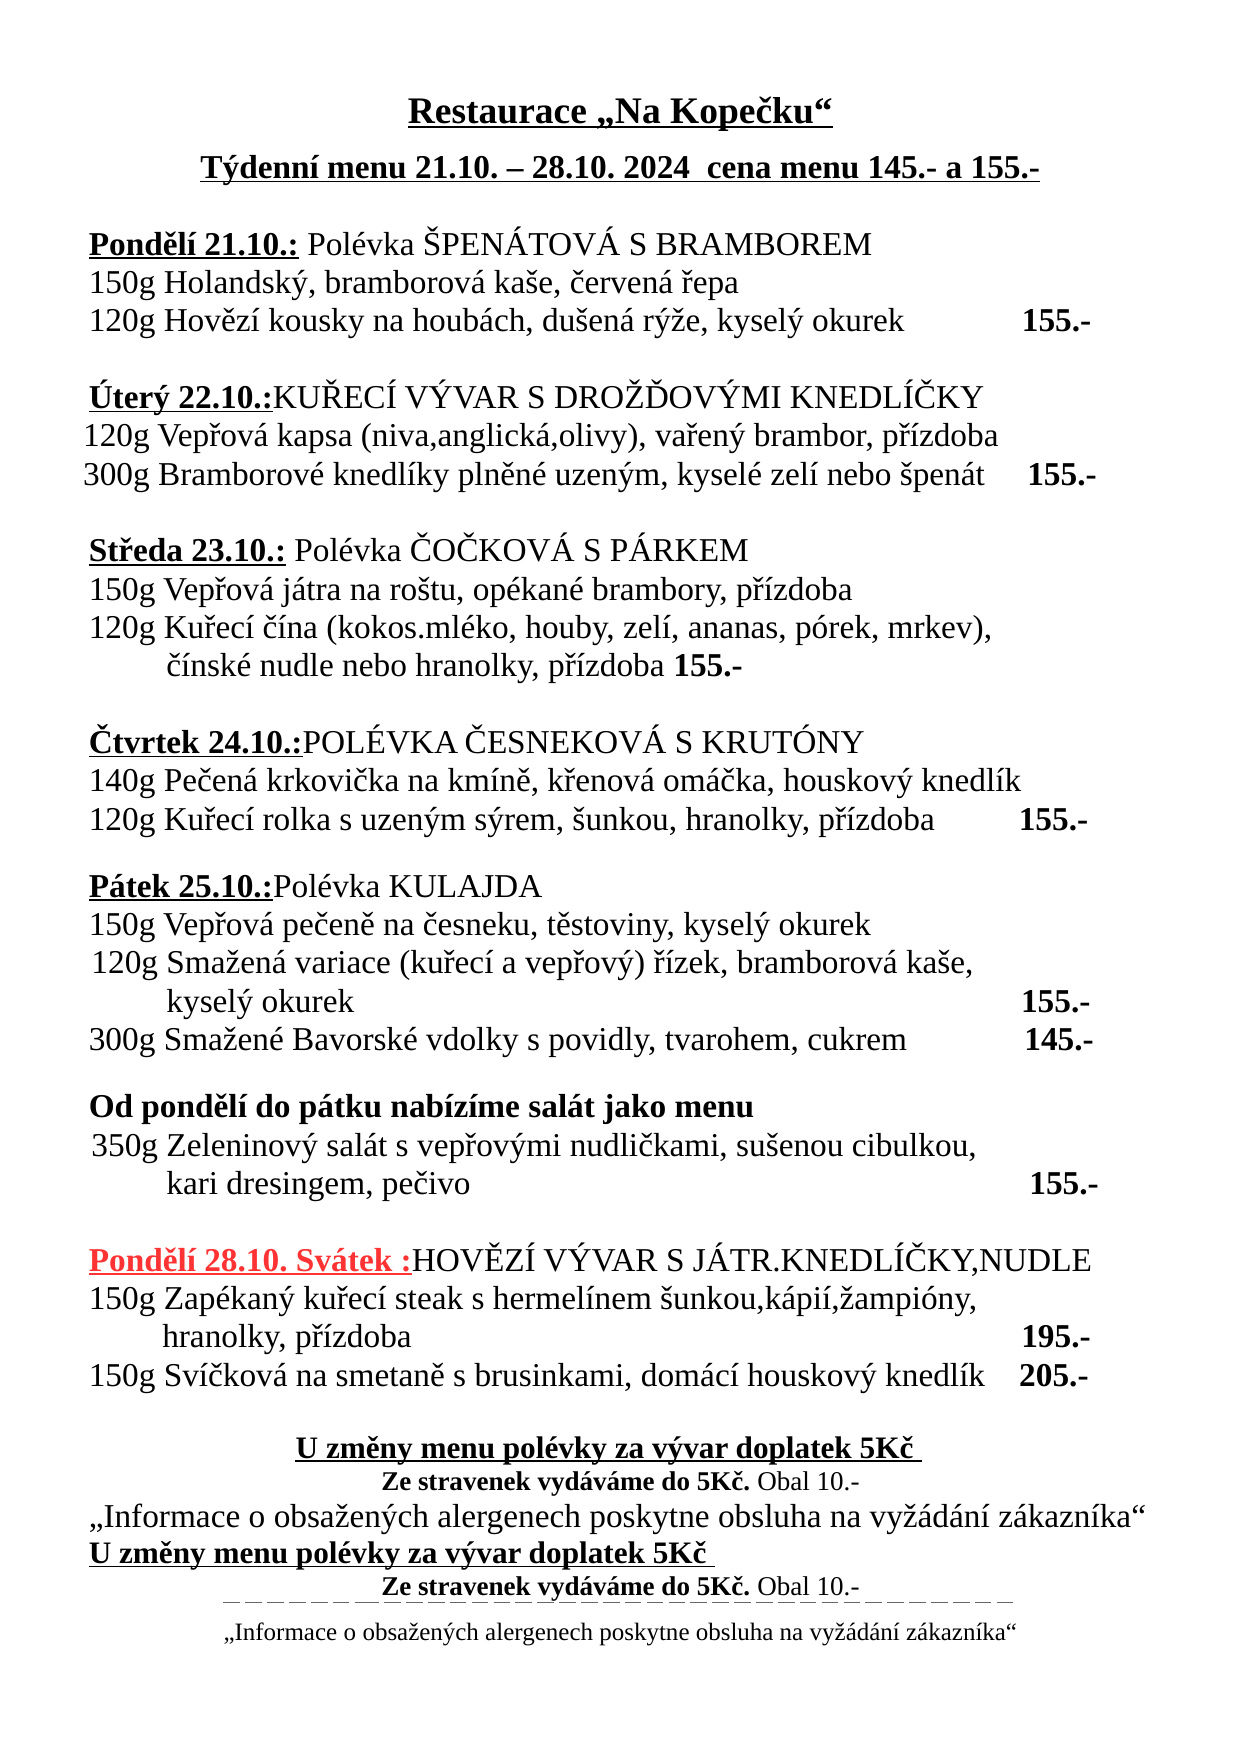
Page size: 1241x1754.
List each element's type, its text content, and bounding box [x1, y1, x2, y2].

text Čtvrtek 24.10.:POLÉVKA ČESNEKOVÁ S KRUTÓNY [88, 722, 1152, 761]
text Ze stravenek vydáváme do 5Kč. Obal 10.- [88, 1570, 1152, 1602]
text 150g Zapékaný kuřecí steak s hermelínem šunkou,kápií,žampióny, hranolky, přízdoba 195.- [88, 1278, 1152, 1355]
text 300g Smažené Bavorské vdolky s povidly, tvarohem, cukrem 145.- [41, 1019, 1152, 1058]
text „Informace o obsažených alergenech poskytne obsluha na vyžádání zákazníka“ [88, 1602, 1152, 1646]
text Ze stravenek vydáváme do 5Kč. Obal 10.- [88, 1465, 1152, 1496]
text kyselý okurek 155.- [41, 981, 1152, 1019]
text kari dresingem, pečivo 155.- [41, 1163, 1152, 1201]
text Týdenní menu 21.10. – 28.10. 2024 cena menu 145.- a 155.- [88, 147, 1152, 186]
text 150g Svíčková na smetaně s brusinkami, domácí houskový knedlík 205.- [88, 1355, 1152, 1393]
text 140g Pečená krkovička na kmíně, křenová omáčka, houskový knedlík [41, 761, 1152, 799]
text Restaurace „Na Kopečku“ [88, 88, 1152, 132]
text 120g Hovězí kousky na houbách, dušená rýže, kyselý okurek 155.- [88, 301, 1152, 339]
text Pondělí 21.10.: Polévka ŠPENÁTOVÁ S BRAMBOREM [88, 224, 1152, 262]
text Pondělí 28.10. Svátek :HOVĚZÍ VÝVAR S JÁTR.KNEDLÍČKY,NUDLE [88, 1240, 1152, 1278]
text 120g Smažená variace (kuřecí a vepřový) řízek, bramborová kaše, [41, 943, 1152, 981]
text Pátek 25.10.:Polévka KULAJDA [88, 866, 1152, 904]
text U změny menu polévky za vývar doplatek 5Kč [88, 1393, 1152, 1465]
text 150g Vepřová játra na roštu, opékané brambory, přízdoba [41, 569, 1152, 607]
text Od pondělí do pátku nabízíme salát jako menu [88, 1086, 1152, 1125]
text 300g Bramborové knedlíky plněné uzeným, kyselé zelí nebo špenát 155.- [41, 454, 1152, 492]
text 150g Holandský, bramborová kaše, červená řepa [88, 262, 1152, 301]
text 150g Vepřová pečeně na česneku, těstoviny, kyselý okurek [88, 904, 1152, 943]
text 120g Kuřecí čína (kokos.mléko, houby, zelí, ananas, pórek, mrkev), [41, 607, 1152, 646]
text 120g Kuřecí rolka s uzeným sýrem, šunkou, hranolky, přízdoba 155.- [88, 799, 1152, 837]
text čínské nudle nebo hranolky, přízdoba 155.- [41, 646, 1152, 684]
text Středa 23.10.: Polévka ČOČKOVÁ S PÁRKEM [41, 492, 1152, 569]
text Úterý 22.10.:KUŘECÍ VÝVAR S DROŽĎOVÝMI KNEDLÍČKY [88, 377, 1152, 416]
text „Informace o obsažených alergenech poskytne obsluha na vyžádání zákazníka“ U změny menu polévky za vývar doplatek 5Kč [88, 1496, 1152, 1570]
text 350g Zeleninový salát s vepřovými nudličkami, sušenou cibulkou, [41, 1125, 1152, 1163]
text 120g Vepřová kapsa (niva,anglická,olivy), vařený brambor, přízdoba [41, 416, 1152, 454]
